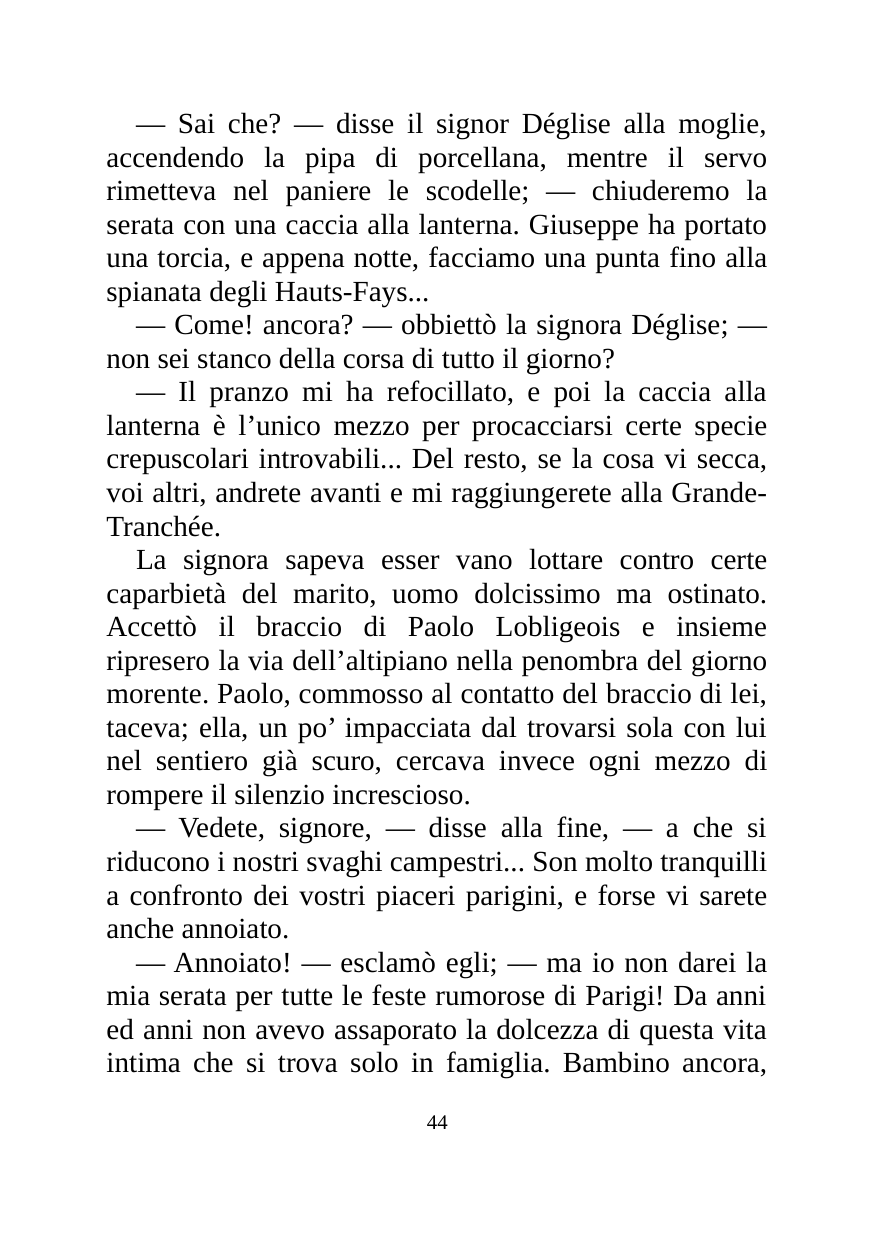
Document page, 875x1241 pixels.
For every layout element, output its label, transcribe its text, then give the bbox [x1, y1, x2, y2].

text La signora sapeva esser vano lottare contro certe caparbietà del marito, uomo dolcissimo ma ostinato. Accettò il braccio di Paolo Lobligeois e insieme ripresero la via dell’altipiano nella penombra del giorno morente. Paolo, commosso al contatto del braccio di lei, taceva; ella, un po’ impacciata dal trovarsi sola con lui nel sentiero già scuro, cercava invece ogni mezzo di rompere il silenzio increscioso. [106, 542, 768, 811]
text — Annoiato! — esclamò egli; — ma io non darei la mia serata per tutte le feste rumorose di Parigi! Da anni ed anni non avevo assaporato la dolcezza di questa vita intima che si trova solo in famiglia. Bambino ancora, [106, 945, 768, 1079]
text — Sai che? — disse il signor Déglise alla moglie, accendendo la pipa di porcellana, mentre il servo rimetteva nel paniere le scodelle; — chiuderemo la serata con una caccia alla lanterna. Giuseppe ha portato una torcia, e appena notte, facciamo una punta fino alla spianata degli Hauts-Fays... [106, 106, 768, 307]
text — Come! ancora? — obbiettò la signora Déglise; — non sei stanco della corsa di tutto il giorno? [106, 307, 768, 374]
text — Il pranzo mi ha refocillato, e poi la caccia alla lanterna è l’unico mezzo per procacciarsi certe specie crepuscolari introvabili... Del resto, se la cosa vi secca, voi altri, andrete avanti e mi raggiungerete alla Grande-Tranchée. [106, 374, 768, 542]
text — Vedete, signore, — disse alla fine, — a che si riducono i nostri svaghi campestri... Son molto tranquilli a confronto dei vostri piaceri parigini, e forse vi sarete anche annoiato. [106, 811, 768, 945]
